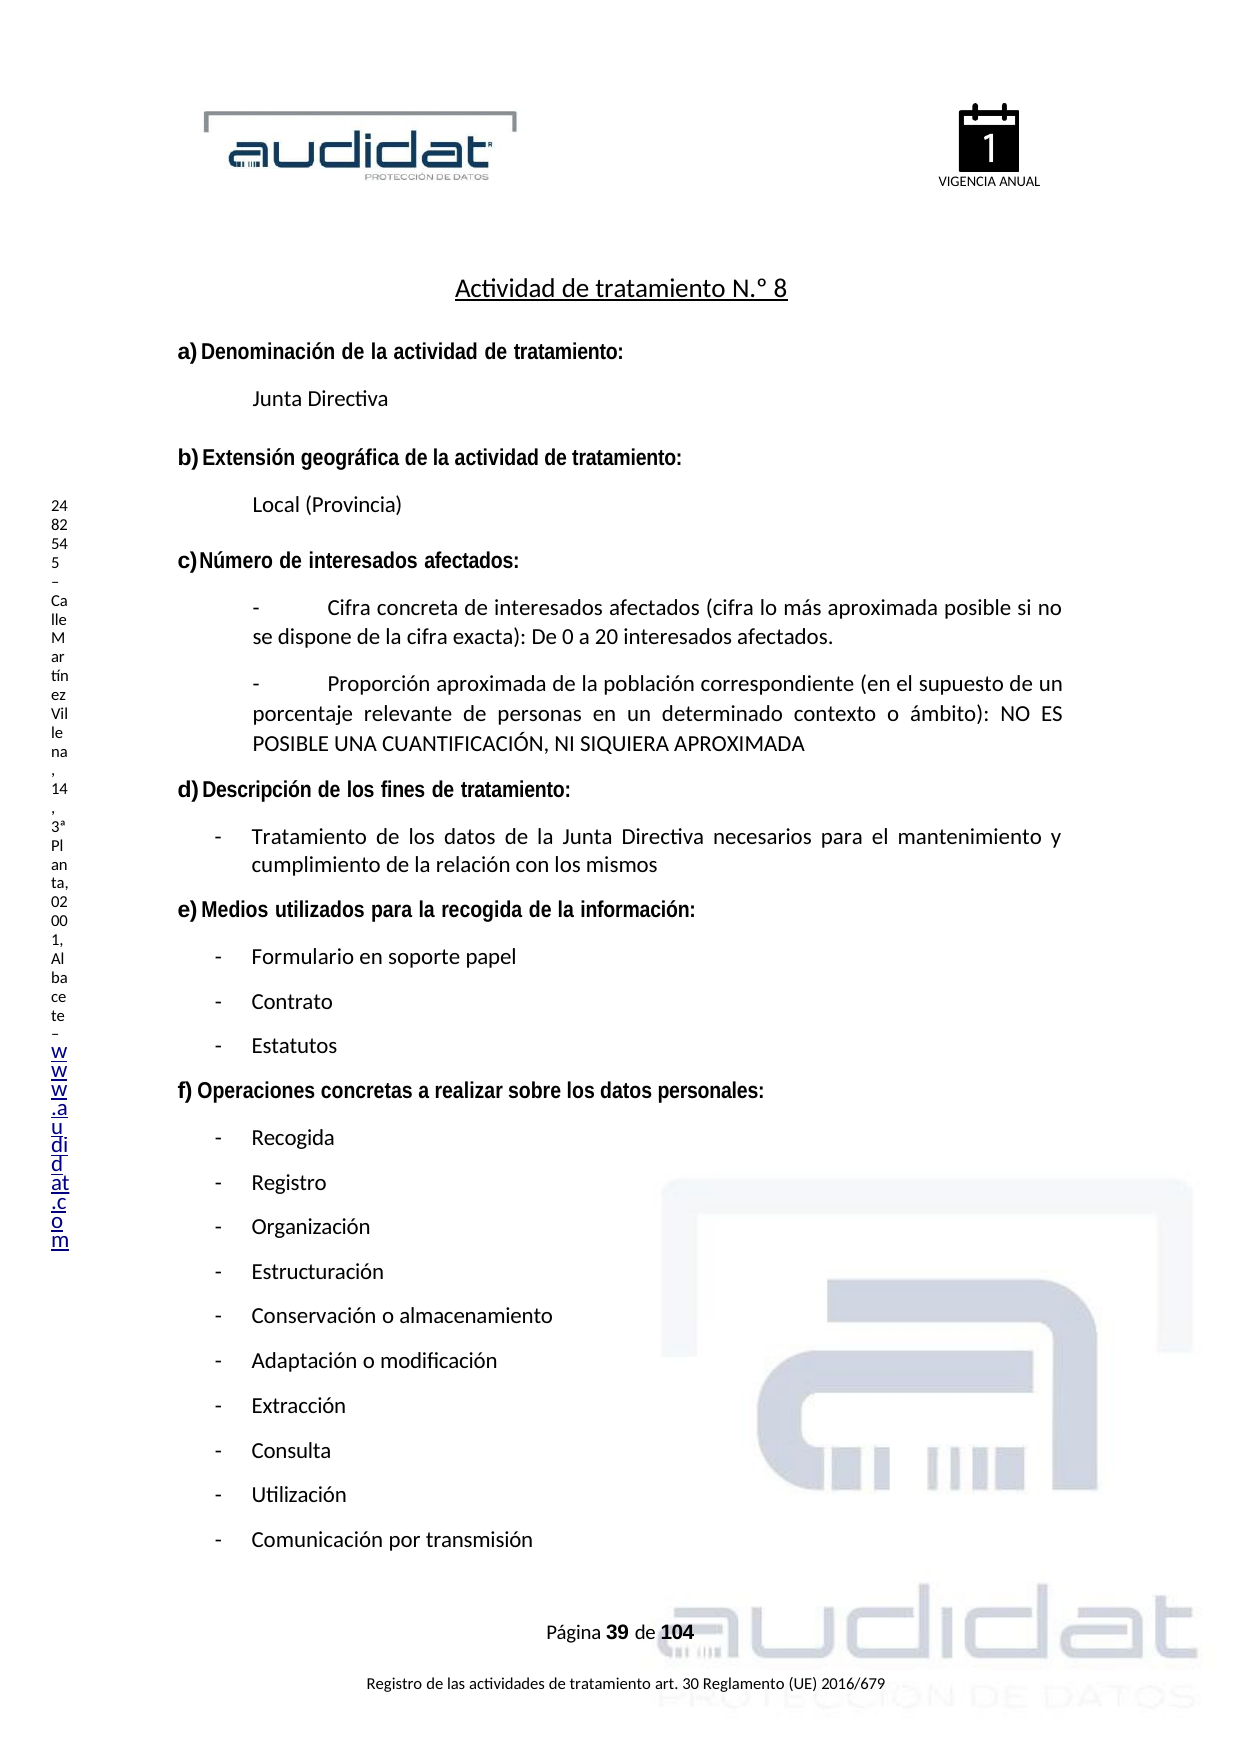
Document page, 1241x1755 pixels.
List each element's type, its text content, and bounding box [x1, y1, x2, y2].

list Organización [214, 1212, 640, 1240]
list Formulario en soporte papel [214, 942, 1226, 970]
list [1215, 1481, 1226, 1509]
list Adaptación o modificación [214, 1346, 640, 1374]
subtitle Actividad de tratamiento N.º 8 [455, 271, 1226, 304]
list Contrato [214, 987, 1226, 1015]
text Página 39 de 104 [177, 1619, 640, 1645]
list Registro [214, 1168, 1226, 1196]
list Extracción [214, 1391, 640, 1419]
text Junta Directiva [252, 384, 1226, 412]
list [1215, 1391, 1226, 1419]
list Tratamiento de los datos de la Junta Directiva necesarios para el mantenimiento y cumplimiento de la relación con los mismos [214, 822, 1063, 878]
list Denominación de la actividad de tratamiento: [177, 338, 1226, 365]
list Consulta [214, 1436, 640, 1464]
list Estatutos [214, 1031, 1226, 1059]
list Conservación o almacenamiento [214, 1302, 640, 1330]
list Operaciones concretas a realizar sobre los datos personales: [177, 1077, 1226, 1103]
list Comunicación por transmisión [214, 1525, 640, 1553]
list [1215, 1436, 1226, 1464]
list Cifra concreta de interesados afectados (cifra lo más aproximada posible si no se dispone de la cifra exacta): De 0 a 20 interesados afectados. [252, 593, 1063, 651]
list [1215, 1212, 1226, 1240]
text Audidat 3.0, S.L.U. – CIF B02482545 – Calle Martínez Villena, 14, 3ª Planta, 02001, Albacete – www.audidat.com [51, 497, 69, 1192]
list Utilización [214, 1481, 640, 1509]
list Descripción de los fines de tratamiento: [177, 776, 1226, 803]
list Estructuración [214, 1257, 640, 1285]
list [1215, 1257, 1226, 1285]
list Recogida [214, 1123, 1226, 1151]
text Local (Provincia) [252, 490, 1226, 518]
list Proporción aproximada de la población correspondiente (en el supuesto de un porcentaje relevante de personas en un determinado contexto o ámbito): NO ES POSIBLE UNA CUANTIFICACIÓN, NI SIQUIERA APROXIMADA [252, 669, 1064, 757]
text Registro de las actividades de tratamiento art. 30 Reglamento (UE) 2016/679 [366, 1673, 640, 1693]
list Número de interesados afectados: [177, 547, 1226, 573]
list Extensión geográfica de la actividad de tratamiento: [177, 444, 1226, 470]
list Medios utilizados para la recogida de la información: [177, 896, 1226, 922]
